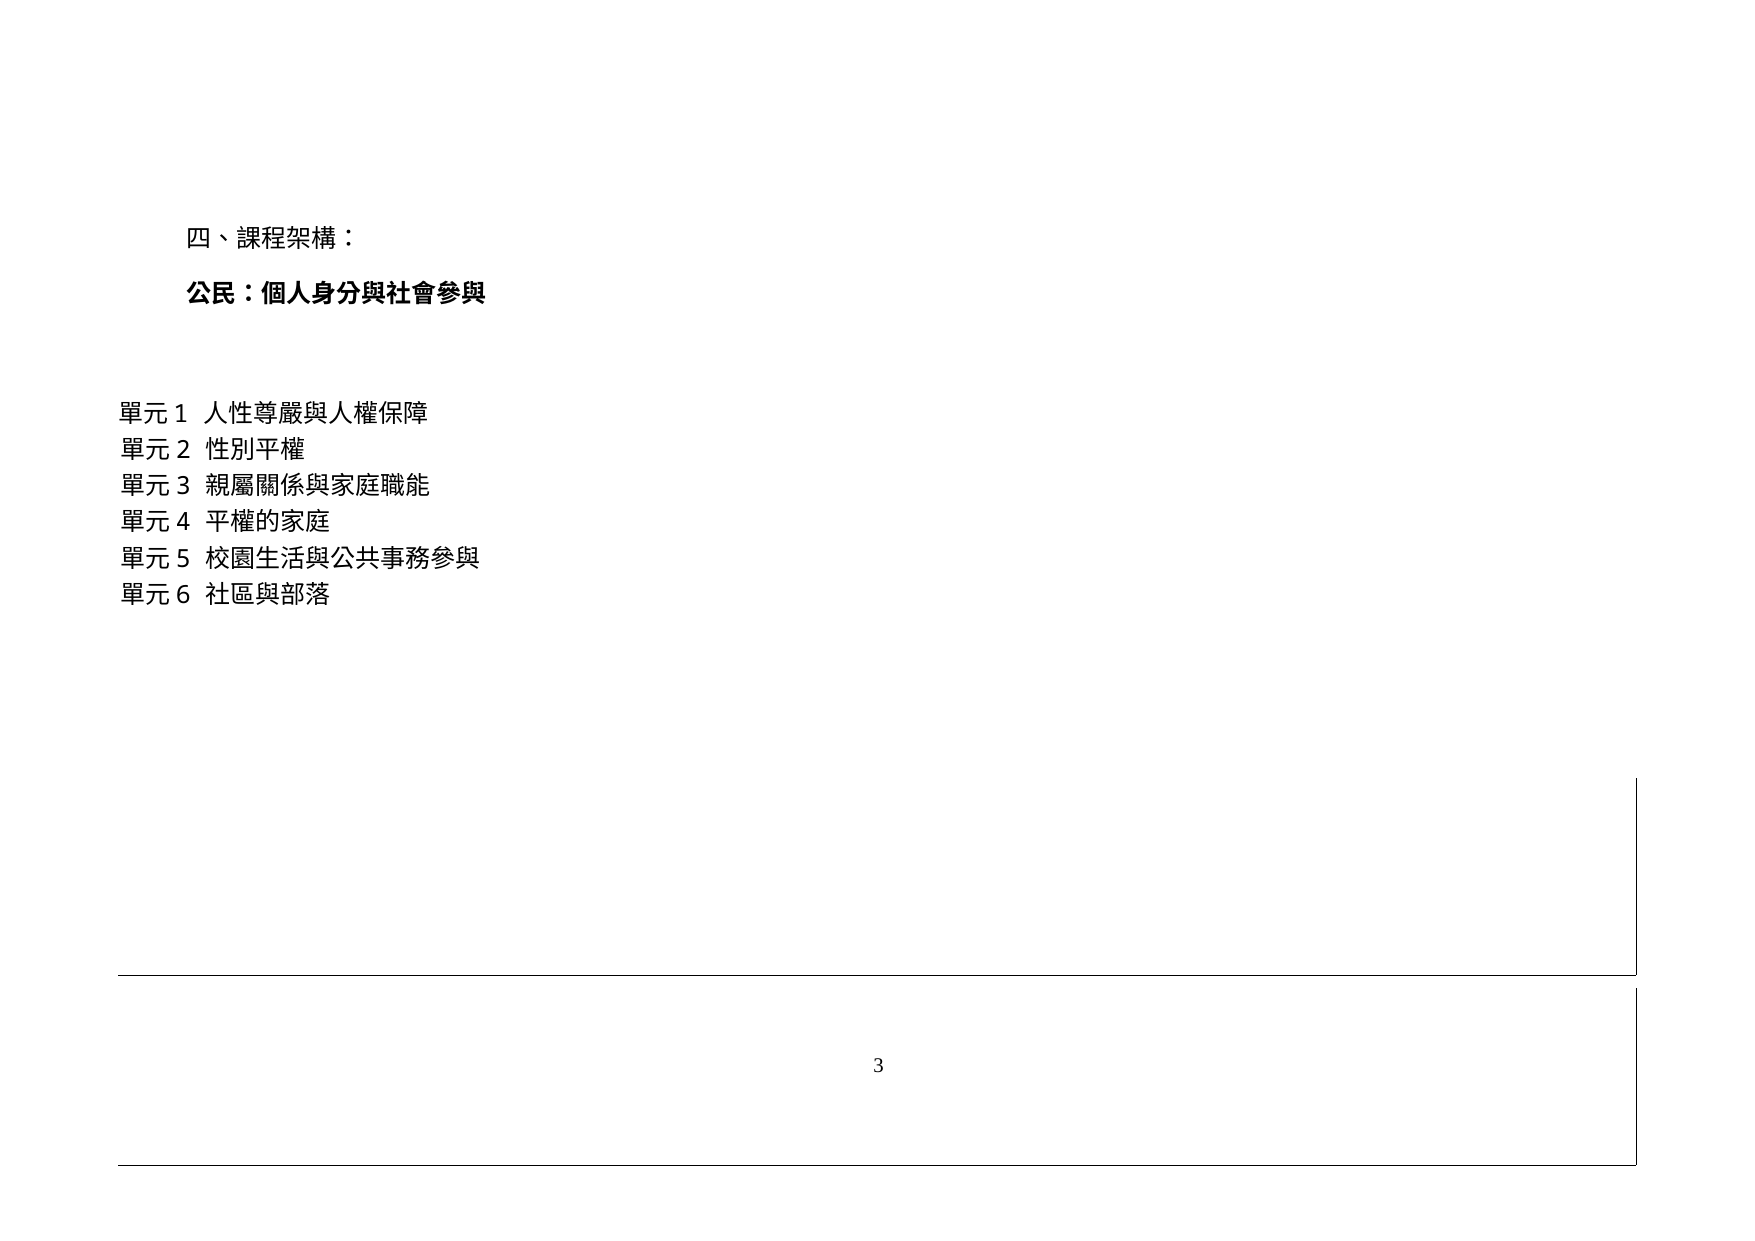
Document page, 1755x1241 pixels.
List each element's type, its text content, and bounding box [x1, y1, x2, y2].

text 四、課程架構： [119, 153, 1635, 207]
text 單元2 性別平權 [118, 429, 1636, 466]
text 單元4 平權的家庭 [118, 502, 1636, 538]
text 單元1 人性尊嚴與人權保障 [118, 393, 1636, 429]
text 單元5 校園生活與公共事務參與 [118, 538, 1636, 574]
text 單元3 親屬關係與家庭職能 [118, 466, 1636, 502]
text 公民：個人身分與社會參與 [119, 207, 1635, 374]
text 單元6 社區與部落 [118, 574, 1636, 611]
